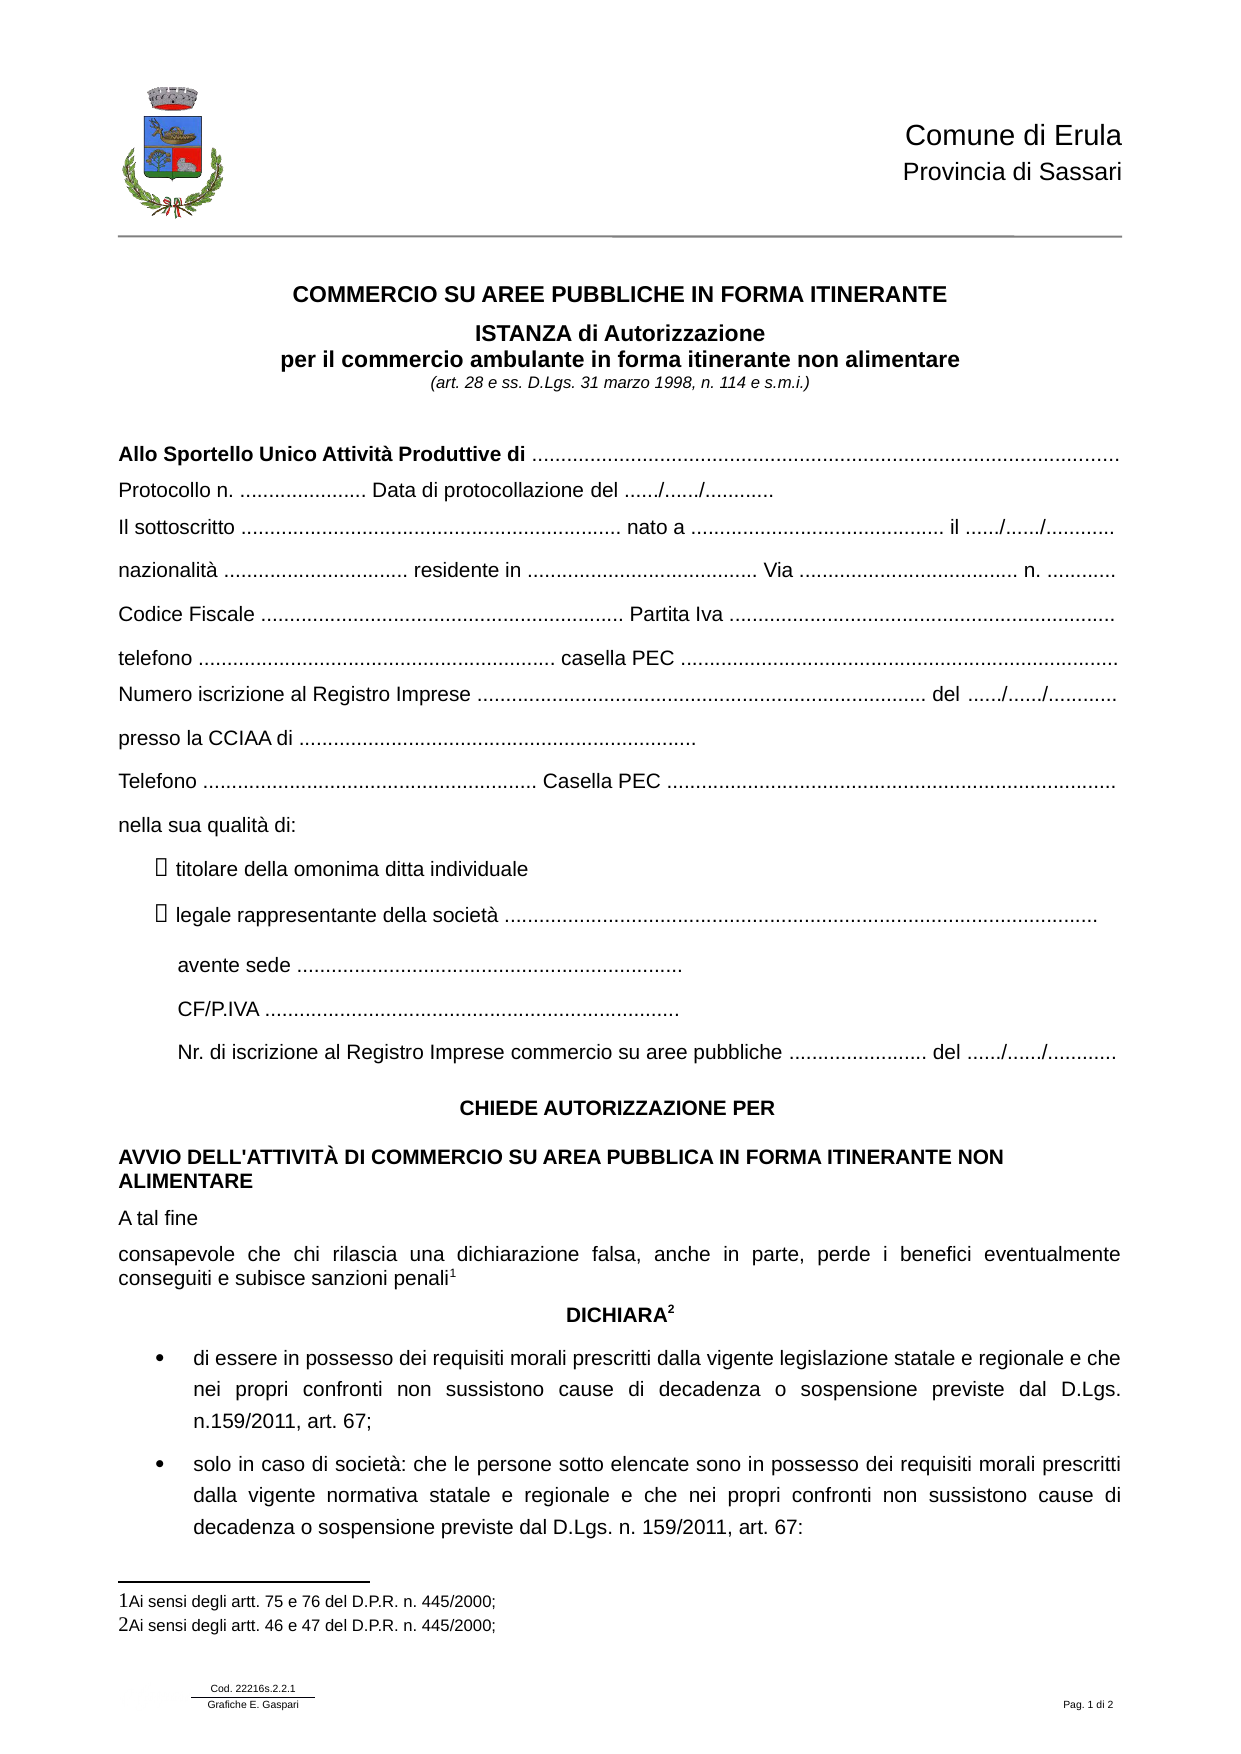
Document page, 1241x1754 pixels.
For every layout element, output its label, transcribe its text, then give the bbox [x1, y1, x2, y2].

text AVVIO DELL'ATTIVITÀ DI COMMERCIO SU AREA PUBBLICA IN FORMA ITINERANTE NON ALIMENTARE [118, 1145, 1122, 1193]
list solo in caso di società: che le persone sotto elencate sono in possesso dei requisiti morali prescritti dalla vigente normativa statale e regionale e che nei propri confronti non sussistono cause di decadenza o sospensione previste dal D.Lgs. n. 159/2011, art. 67: [156, 1452, 1122, 1538]
text telefono .............................................................. casella PEC ............................................................................ [118, 646, 1122, 669]
text CF/P.IVA ........................................................................ [177, 996, 1122, 1020]
text Provincia di Sassari [224, 157, 1122, 185]
text  legale rappresentante della società ....................................................................................................... [153, 896, 1122, 930]
text Codice Fiscale ............................................................... Partita Iva ................................................................... [118, 602, 1122, 626]
text Ai sensi degli artt. 75 e 76 del D.P.R. n. 445/2000; [118, 1588, 1122, 1612]
text Nr. di iscrizione al Registro Imprese commercio su aree pubbliche ........................ del ....../....../............ [177, 1040, 1122, 1064]
text presso la CCIAA di ..................................................................... [118, 726, 1122, 749]
text Il sottoscritto .................................................................. nato a ............................................ il ....../....../............ [118, 514, 1122, 538]
text  titolare della omonima ditta individuale [153, 849, 1122, 883]
text nazionalità ................................ residente in ........................................ Via ...................................... n. ............ [118, 558, 1122, 582]
list di essere in possesso dei requisiti morali prescritti dalla vigente legislazione statale e regionale e che nei propri confronti non sussistono cause di decadenza o sospensione previste dal D.Lgs. n.159/2011, art. 67; [156, 1346, 1122, 1432]
table_header COMMERCIO SU AREE PUBBLICHE IN FORMA ITINERANTE ISTANZA di Autorizzazione per il commercio ambulante in forma itinerante non alimentare (art. 28 e ss. D.Lgs. 31 marzo 1998, n. 114 e s.m.i.) [118, 256, 1122, 417]
text Comune di Erula [224, 118, 1122, 152]
text Allo Sportello Unico Attività Produttive di [118, 442, 1122, 466]
text consapevole che chi rilascia una dichiarazione falsa, anche in parte, perde i benefici eventualmente conseguiti e subisce sanzioni penali [118, 1242, 1122, 1290]
text DICHIARA [118, 1302, 1122, 1326]
text A tal fine [118, 1206, 1122, 1229]
picture [122, 87, 224, 219]
text CHIEDE AUTORIZZAZIONE PER [118, 1096, 1122, 1120]
text Protocollo n. ...................... Data di protocollazione del ....../....../............ [118, 478, 1122, 502]
text nella sua qualità di: [118, 813, 1122, 837]
text Telefono .......................................................... Casella PEC .............................................................................. [118, 769, 1122, 793]
text avente sede ................................................................... [177, 953, 1122, 977]
text Numero iscrizione al Registro Imprese .............................................................................. del ....../....../............ [118, 682, 1122, 706]
text Ai sensi degli artt. 46 e 47 del D.P.R. n. 445/2000; [118, 1612, 1122, 1636]
